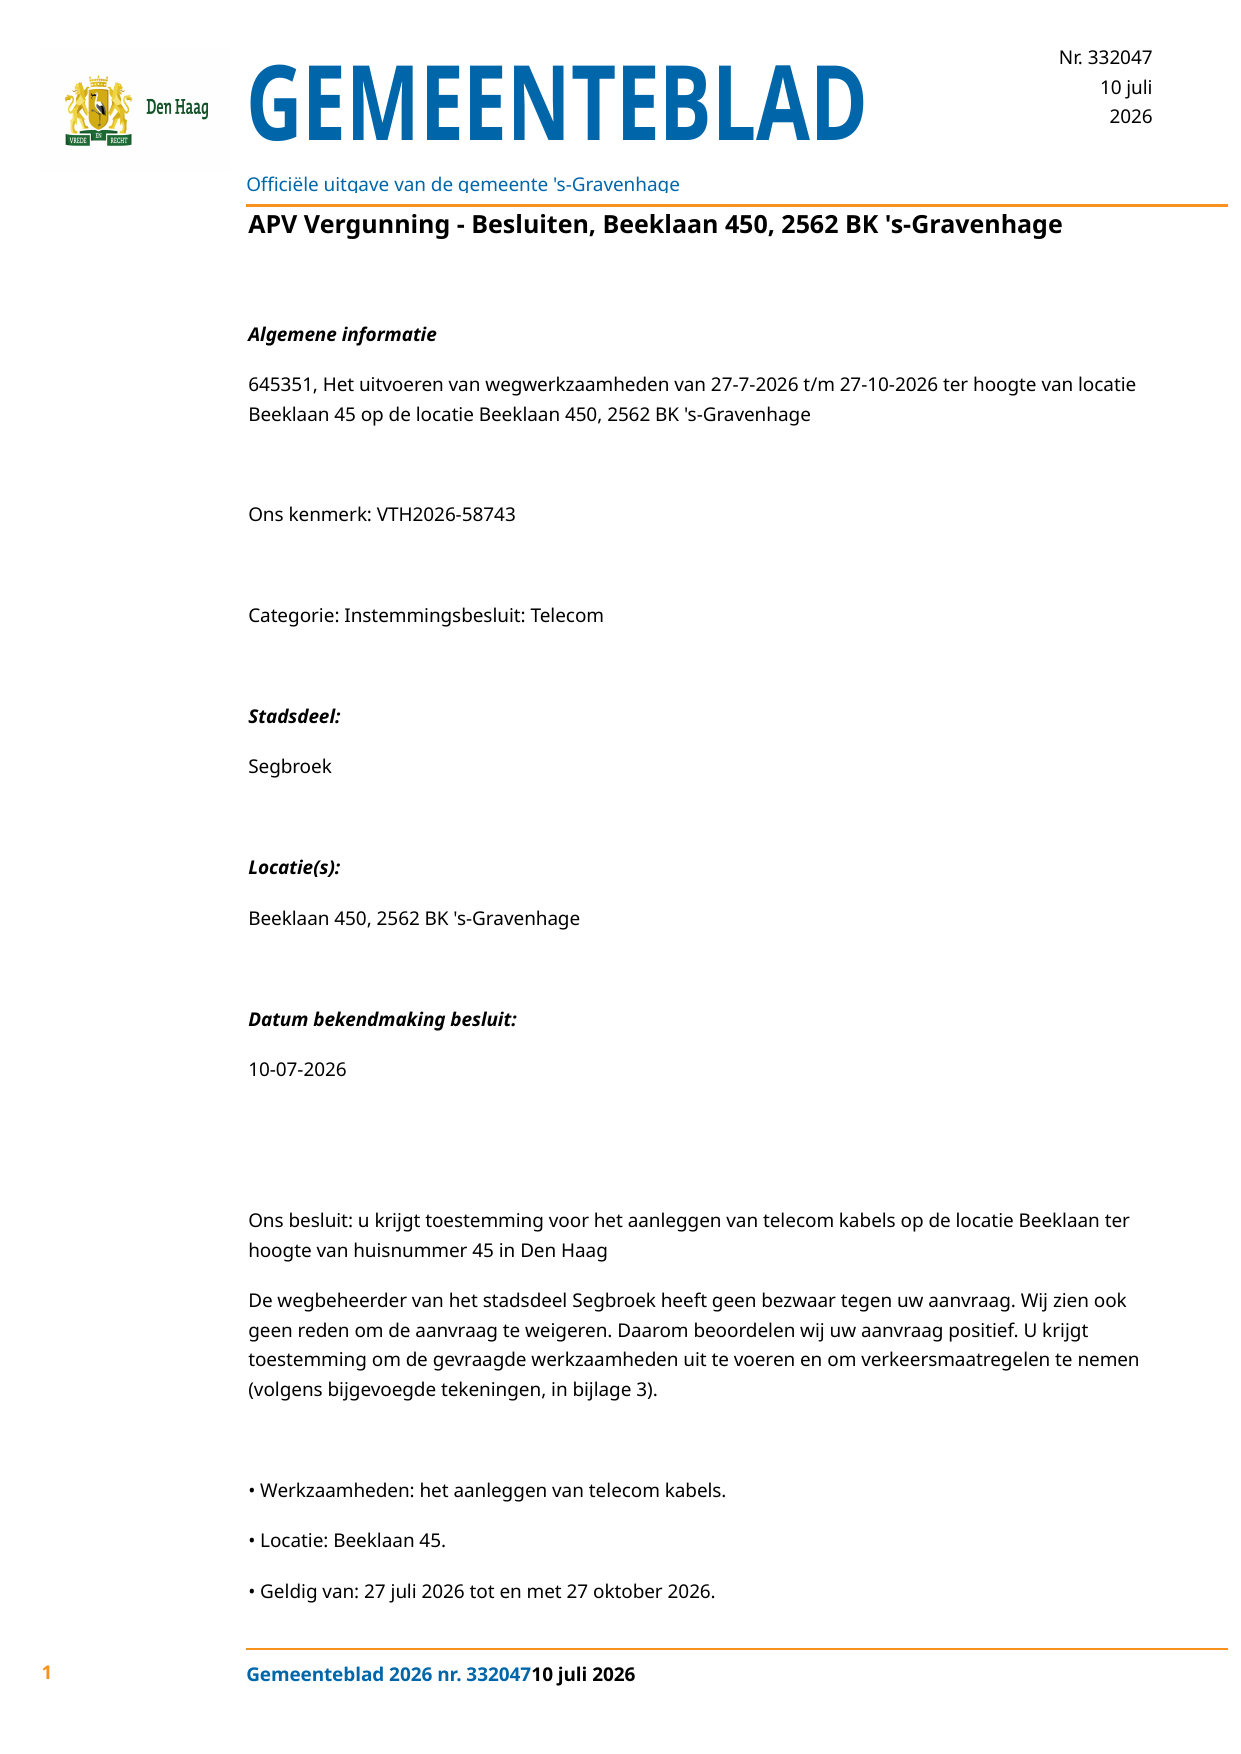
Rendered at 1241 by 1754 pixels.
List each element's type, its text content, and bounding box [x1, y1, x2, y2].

text Ons besluit: u krijgt toestemming voor het aanleggen van telecom kabels op de locatie Beeklaan ter hoogte van huisnummer 45 in Den Haag [248, 1207, 1152, 1263]
text APV Vergunning - Besluiten, Beeklaan 450, 2562 BK 's-Gravenhage [248, 207, 1152, 241]
text De wegbeheerder van het stadsdeel Segbroek heeft geen bezwaar tegen uw aanvraag. Wij zien ook geen reden om de aanvraag te weigeren. Daarom beoordelen wij uw aanvraag positief. U krijgt toestemming om de gevraagde werkzaamheden uit te voeren en om verkeersmaatregelen te nemen (volgens bijgevoegde tekeningen, in bijlage 3). [248, 1287, 1152, 1402]
picture [41, 47, 231, 172]
text Stadsdeel: [248, 703, 1152, 729]
text Algemene informatie [248, 321, 1152, 346]
text Ons kenmerk: VTH2026-58743 [248, 502, 1152, 527]
text Beeklaan 450, 2562 BK 's-Gravenhage [248, 905, 1152, 931]
text • Locatie: Beeklaan 45. [248, 1527, 1152, 1553]
text Datum bekendmaking besluit: [248, 1006, 1152, 1031]
text • Werkzaamheden: het aanleggen van telecom kabels. [248, 1477, 1152, 1503]
text Segbroek [248, 754, 1152, 779]
text • Geldig van: 27 juli 2026 tot en met 27 oktober 2026. [248, 1578, 1152, 1603]
text 645351, Het uitvoeren van wegwerkzaamheden van 27-7-2026 t/m 27-10-2026 ter hoogte van locatie Beeklaan 45 op de locatie Beeklaan 450, 2562 BK 's-Gravenhage [248, 371, 1152, 426]
text Locatie(s): [248, 854, 1152, 880]
text 10-07-2026 [248, 1056, 1152, 1082]
text Categorie: Instemmingsbesluit: Telecom [248, 602, 1152, 628]
